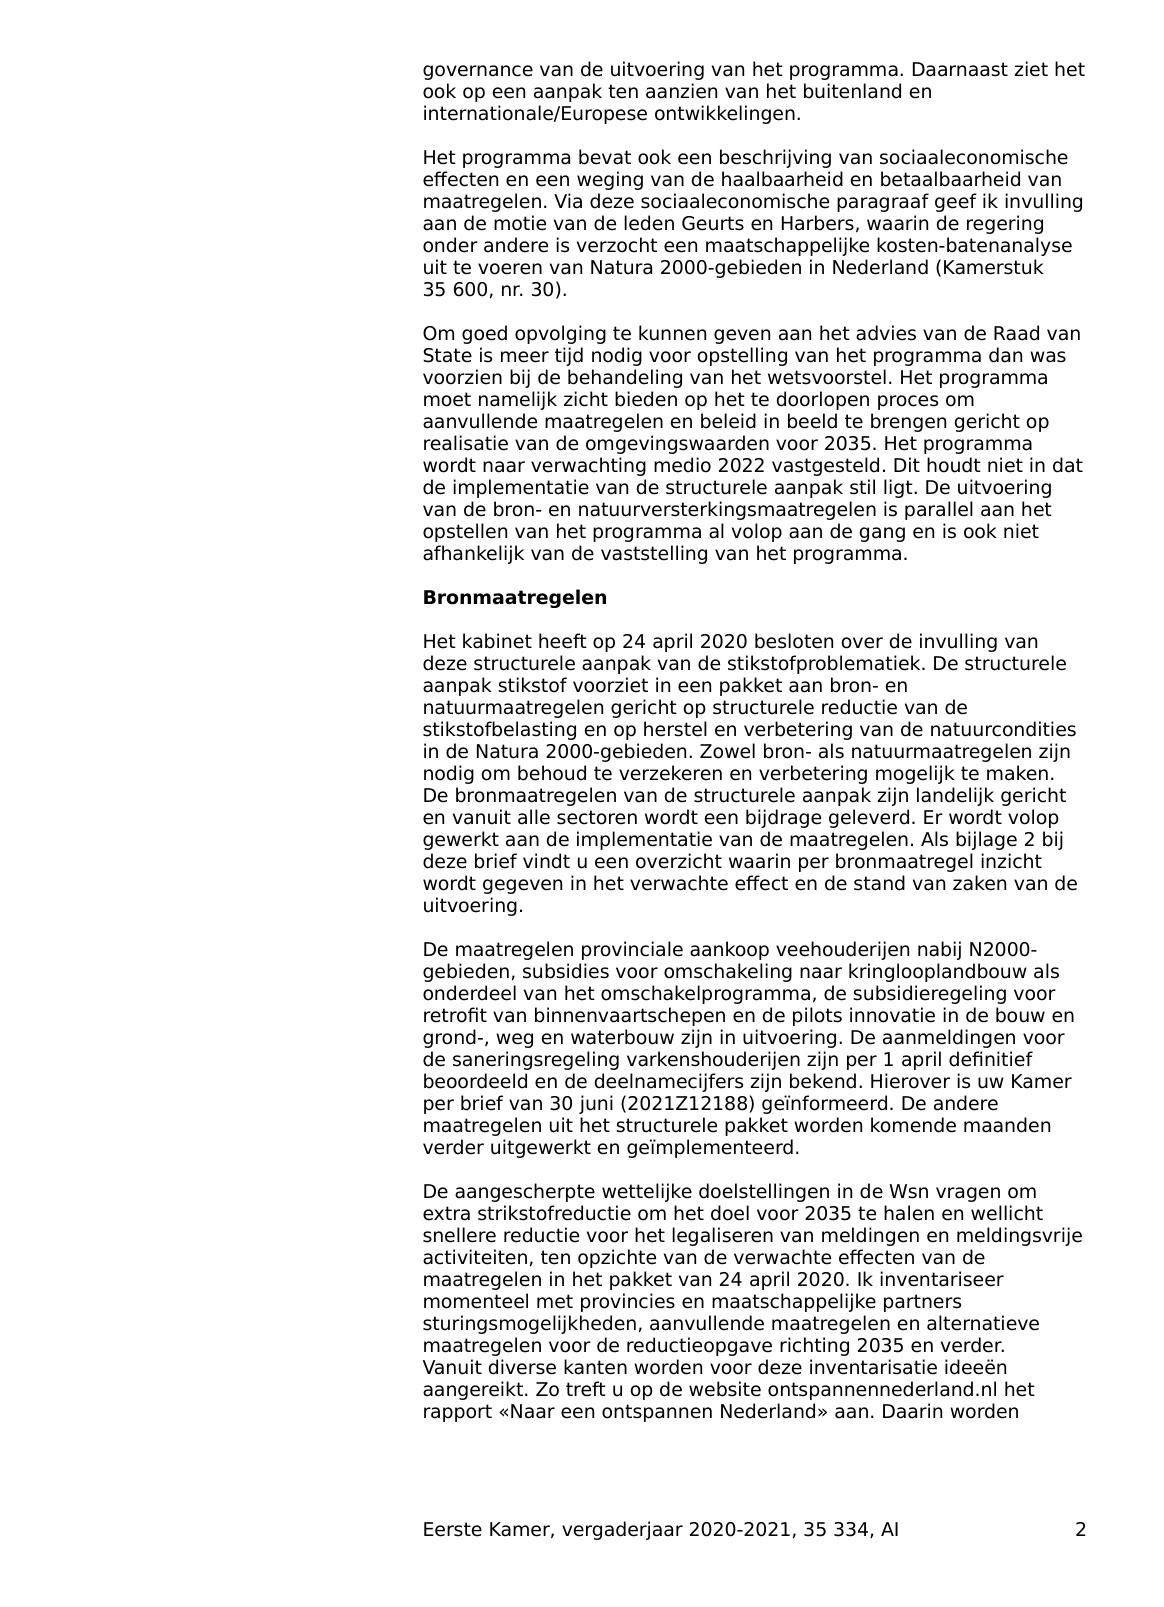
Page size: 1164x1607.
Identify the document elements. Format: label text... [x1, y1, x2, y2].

subtitle Bronmaatregelen [422, 587, 1087, 609]
text Het programma bevat ook een beschrijving van sociaaleconomische effecten en een weging van de haalbaarheid en betaalbaarheid van maatregelen. Via deze sociaaleconomische paragraaf geef ik invulling aan de motie van de leden Geurts en Harbers, waarin de regering onder andere is verzocht een maatschappelijke kosten-batenanalyse uit te voeren van Natura 2000-gebieden in Nederland (Kamerstuk 35 600, nr. 30). [422, 147, 1087, 301]
text governance van de uitvoering van het programma. Daarnaast ziet het ook op een aanpak ten aanzien van het buitenland en internationale/Europese ontwikkelingen. [422, 59, 1087, 125]
text Het kabinet heeft op 24 april 2020 besloten over de invulling van deze structurele aanpak van de stikstofproblematiek. De structurele aanpak stikstof voorziet in een pakket aan bron- en natuurmaatregelen gericht op structurele reductie van de stikstofbelasting en op herstel en verbetering van de natuurcondities in de Natura 2000-gebieden. Zowel bron- als natuurmaatregelen zijn nodig om behoud te verzekeren en verbetering mogelijk te maken. De bronmaatregelen van de structurele aanpak zijn landelijk gericht en vanuit alle sectoren wordt een bijdrage geleverd. Er wordt volop gewerkt aan de implementatie van de maatregelen. Als bijlage 2 bij deze brief vindt u een overzicht waarin per bronmaatregel inzicht wordt gegeven in het verwachte effect en de stand van zaken van de uitvoering. [422, 631, 1087, 917]
text De maatregelen provinciale aankoop veehouderijen nabij N2000-gebieden, subsidies voor omschakeling naar kringlooplandbouw als onderdeel van het omschakelprogramma, de subsidieregeling voor retrofit van binnenvaartschepen en de pilots innovatie in de bouw en grond-, weg en waterbouw zijn in uitvoering. De aanmeldingen voor de saneringsregeling varkenshouderijen zijn per 1 april definitief beoordeeld en de deelnamecijfers zijn bekend. Hierover is uw Kamer per brief van 30 juni (2021Z12188) geïnformeerd. De andere maatregelen uit het structurele pakket worden komende maanden verder uitgewerkt en geïmplementeerd. [422, 939, 1087, 1159]
text Om goed opvolging te kunnen geven aan het advies van de Raad van State is meer tijd nodig voor opstelling van het programma dan was voorzien bij de behandeling van het wetsvoorstel. Het programma moet namelijk zicht bieden op het te doorlopen proces om aanvullende maatregelen en beleid in beeld te brengen gericht op realisatie van de omgevingswaarden voor 2035. Het programma wordt naar verwachting medio 2022 vastgesteld. Dit houdt niet in dat de implementatie van de structurele aanpak stil ligt. De uitvoering van de bron- en natuurversterkingsmaatregelen is parallel aan het opstellen van het programma al volop aan de gang en is ook niet afhankelijk van de vaststelling van het programma. [422, 323, 1087, 565]
text De aangescherpte wettelijke doelstellingen in de Wsn vragen om extra strikstofreductie om het doel voor 2035 te halen en wellicht snellere reductie voor het legaliseren van meldingen en meldingsvrije activiteiten, ten opzichte van de verwachte effecten van de maatregelen in het pakket van 24 april 2020. Ik inventariseer momenteel met provincies en maatschappelijke partners sturingsmogelijkheden, aanvullende maatregelen en alternatieve maatregelen voor de reductieopgave richting 2035 en verder. [422, 1181, 1087, 1357]
text Vanuit diverse kanten worden voor deze inventarisatie ideeën aangereikt. Zo treft u op de website ontspannennederland.nl het rapport «Naar een ontspannen Nederland» aan. Daarin worden [422, 1357, 1087, 1423]
